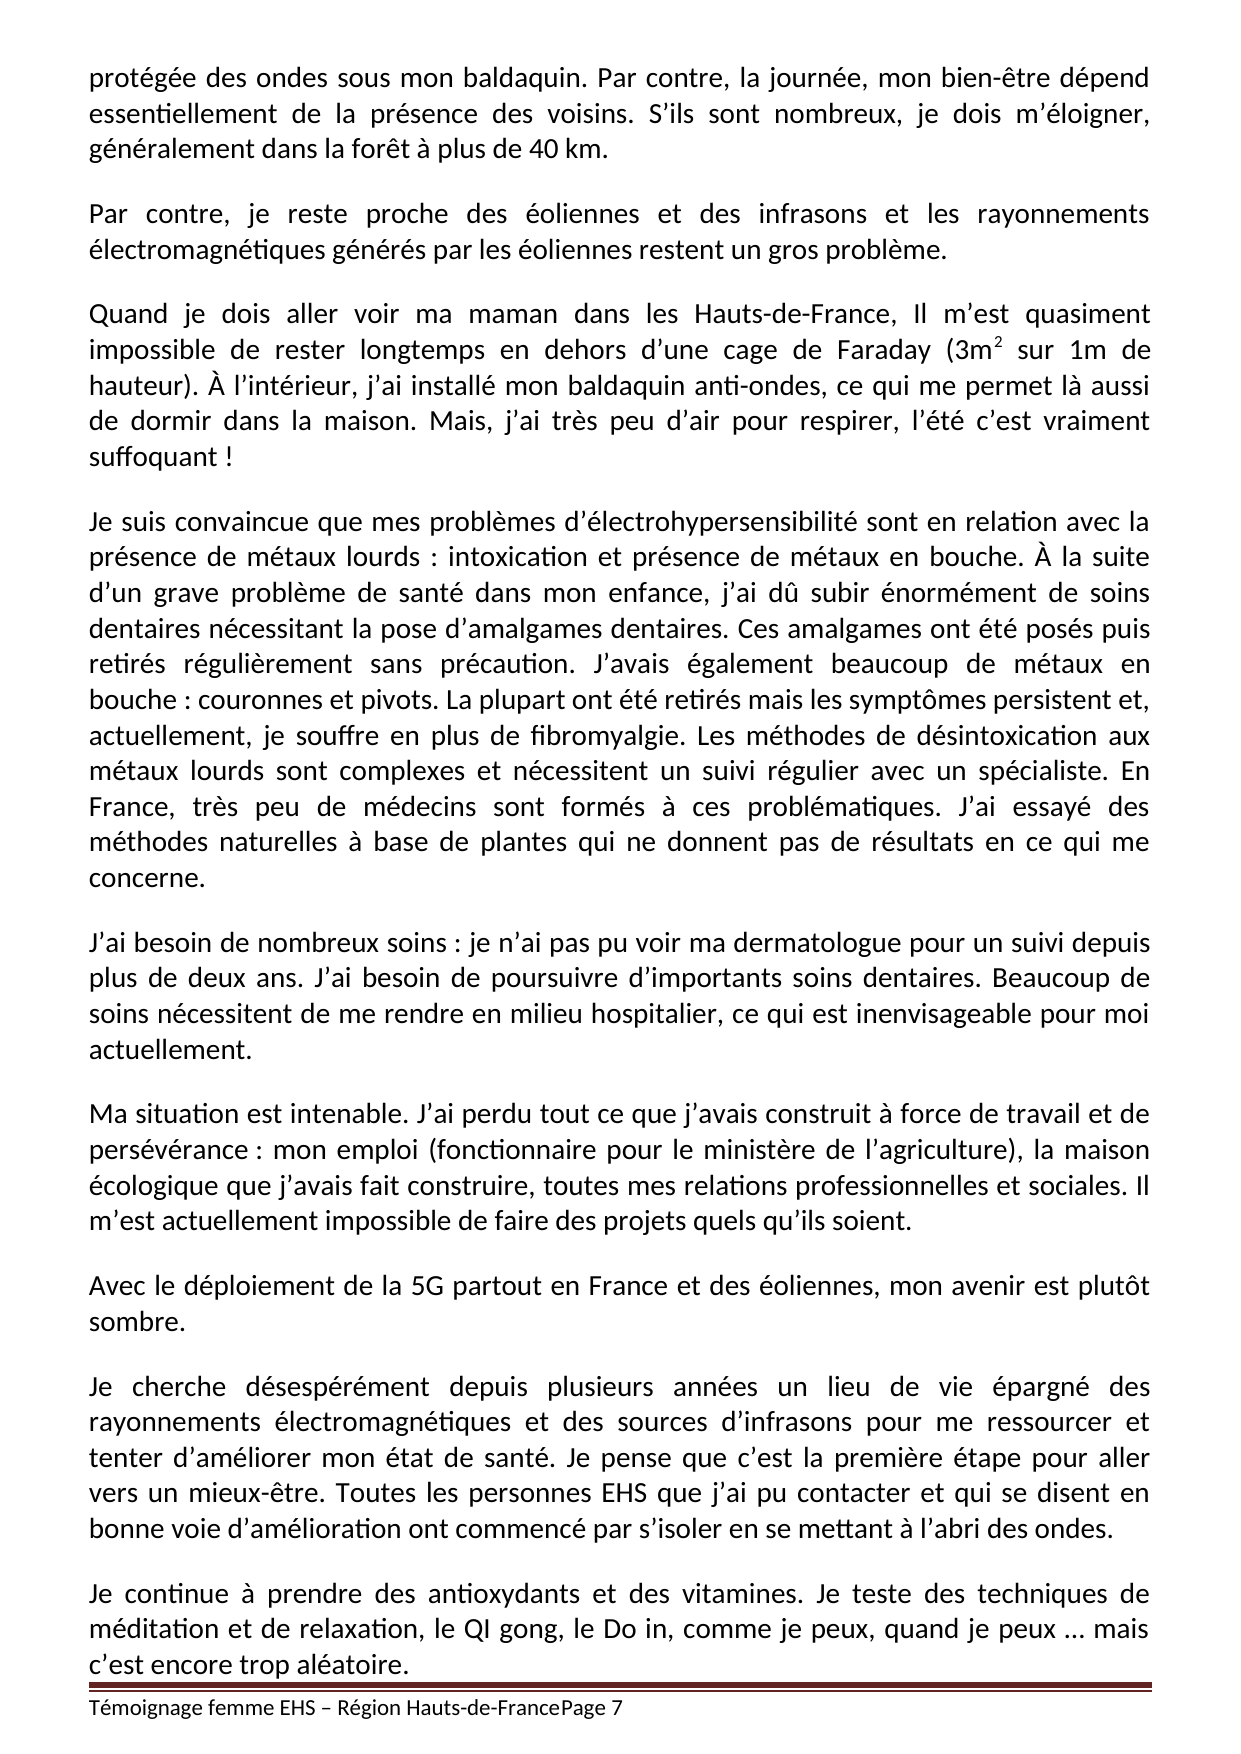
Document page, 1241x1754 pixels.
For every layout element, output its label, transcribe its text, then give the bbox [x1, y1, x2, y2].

text Je suis convaincue que mes problèmes d’électrohypersensibilité sont en relation avec la présence de métaux lourds : intoxication et présence de métaux en bouche. À la suite d’un grave problème de santé dans mon enfance, j’ai dû subir énormément de soins dentaires nécessitant la pose d’amalgames dentaires. Ces amalgames ont été posés puis retirés régulièrement sans précaution. J’avais également beaucoup de métaux en bouche : couronnes et pivots. La plupart ont été retirés mais les symptômes persistent et, actuellement, je souffre en plus de fibromyalgie. Les méthodes de désintoxication aux métaux lourds sont complexes et nécessitent un suivi régulier avec un spécialiste. En France, très peu de médecins sont formés à ces problématiques. J’ai essayé des méthodes naturelles à base de plantes qui ne donnent pas de résultats en ce qui me concerne. [89, 503, 1152, 895]
text Je cherche désespérément depuis plusieurs années un lieu de vie épargné des rayonnements électromagnétiques et des sources d’infrasons pour me ressourcer et tenter d’améliorer mon état de santé. Je pense que c’est la première étape pour aller vers un mieux-être. Toutes les personnes EHS que j’ai pu contacter et qui se disent en bonne voie d’amélioration ont commencé par s’isoler en se mettant à l’abri des ondes. [89, 1368, 1152, 1546]
text Ma situation est intenable. J’ai perdu tout ce que j’avais construit à force de travail et de persévérance : mon emploi (fonctionnaire pour le ministère de l’agriculture), la maison écologique que j’avais fait construire, toutes mes relations professionnelles et sociales. Il m’est actuellement impossible de faire des projets quels qu’ils soient. [89, 1096, 1152, 1238]
text Je continue à prendre des antioxydants et des vitamines. Je teste des techniques de méditation et de relaxation, le QI gong, le Do in, comme je peux, quand je peux … mais c’est encore trop aléatoire. [89, 1575, 1152, 1682]
text Avec le déploiement de la 5G partout en France et des éoliennes, mon avenir est plutôt sombre. [89, 1267, 1152, 1338]
text Quand je dois aller voir ma maman dans les Hauts-de-France, Il m’est quasiment impossible de rester longtemps en dehors d’une cage de Faraday (3m2 sur 1m de hauteur). À l’intérieur, j’ai installé mon baldaquin anti-ondes, ce qui me permet là aussi de dormir dans la maison. Mais, j’ai très peu d’air pour respirer, l’été c’est vraiment suffoquant ! [89, 296, 1152, 474]
text protégée des ondes sous mon baldaquin. Par contre, la journée, mon bien-être dépend essentiellement de la présence des voisins. S’ils sont nombreux, je dois m’éloigner, généralement dans la forêt à plus de 40 km. [89, 59, 1152, 166]
text Par contre, je reste proche des éoliennes et des infrasons et les rayonnements électromagnétiques générés par les éoliennes restent un gros problème. [89, 195, 1152, 266]
text J’ai besoin de nombreux soins : je n’ai pas pu voir ma dermatologue pour un suivi depuis plus de deux ans. J’ai besoin de poursuivre d’importants soins dentaires. Beaucoup de soins nécessitent de me rendre en milieu hospitalier, ce qui est inenvisageable pour moi actuellement. [89, 924, 1152, 1066]
